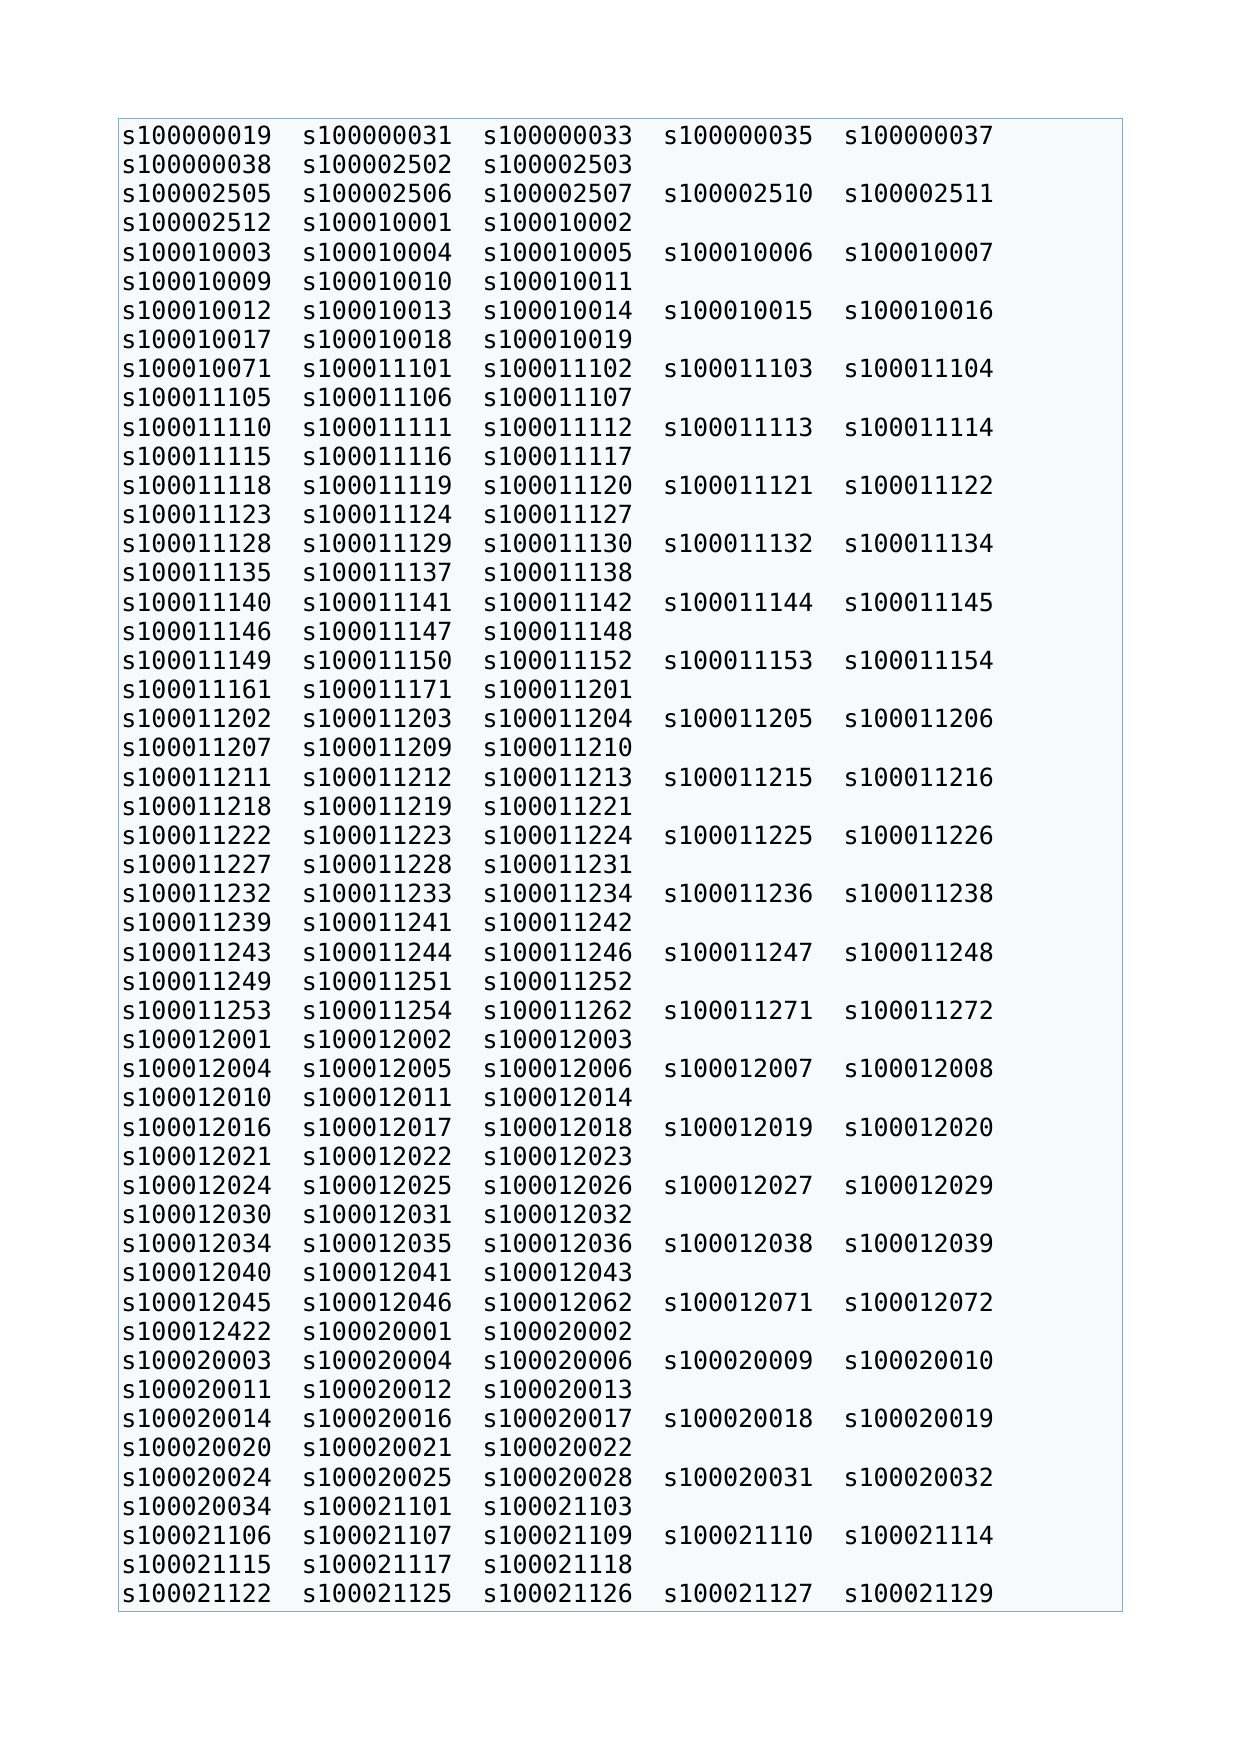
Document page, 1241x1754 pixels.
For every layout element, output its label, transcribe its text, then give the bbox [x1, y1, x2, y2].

text s100000019 s100000031 s100000033 s100000035 s100000037 s100000038 s100002502 s100002503 s100002505 s100002506 s100002507 s100002510 s100002511 s100002512 s100010001 s100010002 s100010003 s100010004 s100010005 s100010006 s100010007 s100010009 s100010010 s100010011 s100010012 s100010013 s100010014 s100010015 s100010016 s100010017 s100010018 s100010019 s100010071 s100011101 s100011102 s100011103 s100011104 s100011105 s100011106 s100011107 s100011110 s100011111 s100011112 s100011113 s100011114 s100011115 s100011116 s100011117 s100011118 s100011119 s100011120 s100011121 s100011122 s100011123 s100011124 s100011127 s100011128 s100011129 s100011130 s100011132 s100011134 s100011135 s100011137 s100011138 s100011140 s100011141 s100011142 s100011144 s100011145 s100011146 s100011147 s100011148 s100011149 s100011150 s100011152 s100011153 s100011154 s100011161 s100011171 s100011201 s100011202 s100011203 s100011204 s100011205 s100011206 s100011207 s100011209 s100011210 s100011211 s100011212 s100011213 s100011215 s100011216 s100011218 s100011219 s100011221 s100011222 s100011223 s100011224 s100011225 s100011226 s100011227 s100011228 s100011231 s100011232 s100011233 s100011234 s100011236 s100011238 s100011239 s100011241 s100011242 s100011243 s100011244 s100011246 s100011247 s100011248 s100011249 s100011251 s100011252 s100011253 s100011254 s100011262 s100011271 s100011272 s100012001 s100012002 s100012003 s100012004 s100012005 s100012006 s100012007 s100012008 s100012010 s100012011 s100012014 s100012016 s100012017 s100012018 s100012019 s100012020 s100012021 s100012022 s100012023 s100012024 s100012025 s100012026 s100012027 s100012029 s100012030 s100012031 s100012032 s100012034 s100012035 s100012036 s100012038 s100012039 s100012040 s100012041 s100012043 s100012045 s100012046 s100012062 s100012071 s100012072 s100012422 s100020001 s100020002 s100020003 s100020004 s100020006 s100020009 s100020010 s100020011 s100020012 s100020013 s100020014 s100020016 s100020017 s100020018 s100020019 s100020020 s100020021 s100020022 s100020024 s100020025 s100020028 s100020031 s100020032 s100020034 s100021101 s100021103 s100021106 s100021107 s100021109 s100021110 s100021114 s100021115 s100021117 s100021118 s100021122 s100021125 s100021126 s100021127 s100021129 [119, 119, 1122, 1611]
